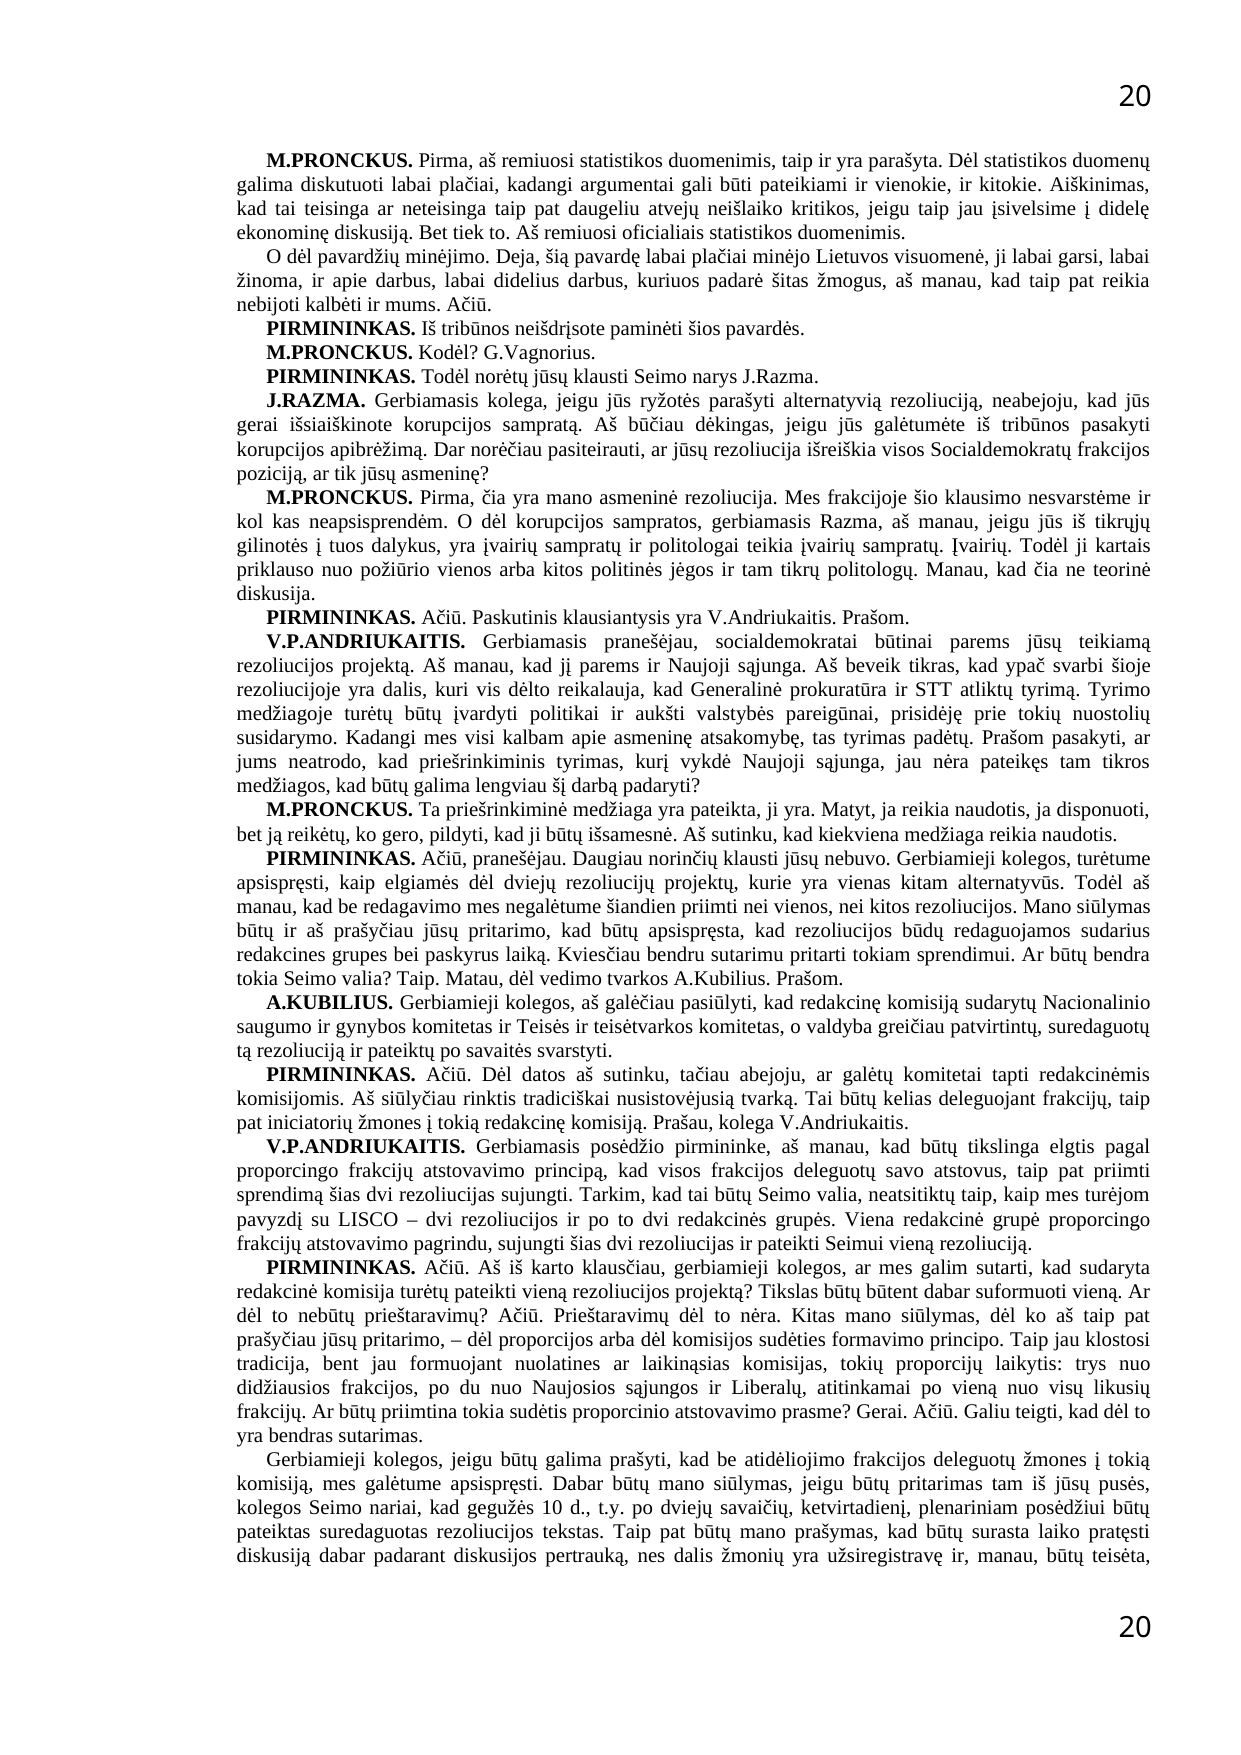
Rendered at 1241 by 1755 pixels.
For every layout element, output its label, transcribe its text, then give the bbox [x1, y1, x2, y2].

text PIRMININKAS. Ačiū. Dėl datos aš sutinku, tačiau abejoju, ar galėtų komitetai tapti redakcinėmis komisijomis. Aš siūlyčiau rinktis tradiciškai nusistovėjusią tvarką. Tai būtų kelias deleguojant frakcijų, taip pat iniciatorių žmones į tokią redakcinę komisiją. Prašau, kolega V.Andriukaitis. [236, 1062, 1152, 1134]
text J.RAZMA. Gerbiamasis kolega, jeigu jūs ryžotės parašyti alternatyvią rezoliuciją, neabejoju, kad jūs gerai išsiaiškinote korupcijos sampratą. Aš būčiau dėkingas, jeigu jūs galėtumėte iš tribūnos pasakyti korupcijos apibrėžimą. Dar norėčiau pasiteirauti, ar jūsų rezoliucija išreiškia visos Socialdemokratų frakcijos poziciją, ar tik jūsų asmeninę? [236, 388, 1152, 484]
text A.KUBILIUS. Gerbiamieji kolegos, aš galėčiau pasiūlyti, kad redakcinę komisiją sudarytų Nacionalinio saugumo ir gynybos komitetas ir Teisės ir teisėtvarkos komitetas, o valdyba greičiau patvirtintų, suredaguotų tą rezoliuciją ir pateiktų po savaitės svarstyti. [236, 990, 1152, 1062]
text PIRMININKAS. Ačiū. Aš iš karto klausčiau, gerbiamieji kolegos, ar mes galim sutarti, kad sudaryta redakcinė komisija turėtų pateikti vieną rezoliucijos projektą? Tikslas būtų būtent dabar suformuoti vieną. Ar dėl to nebūtų prieštaravimų? Ačiū. Prieštaravimų dėl to nėra. Kitas mano siūlymas, dėl ko aš taip pat prašyčiau jūsų pritarimo, – dėl proporcijos arba dėl komisijos sudėties formavimo principo. Taip jau klostosi tradicija, bent jau formuojant nuolatines ar laikinąsias komisijas, tokių proporcijų laikytis: trys nuo didžiausios frakcijos, po du nuo Naujosios sąjungos ir Liberalų, atitinkamai po vieną nuo visų likusių frakcijų. Ar būtų priimtina tokia sudėtis proporcinio atstovavimo prasme? Gerai. Ačiū. Galiu teigti, kad dėl to yra bendras sutarimas. [236, 1254, 1152, 1447]
text PIRMININKAS. Todėl norėtų jūsų klausti Seimo narys J.Razma. [236, 364, 1152, 388]
text V.P.ANDRIUKAITIS. Gerbiamasis posėdžio pirmininke, aš manau, kad būtų tikslinga elgtis pagal proporcingo frakcijų atstovavimo principą, kad visos frakcijos deleguotų savo atstovus, taip pat priimti sprendimą šias dvi rezoliucijas sujungti. Tarkim, kad tai būtų Seimo valia, neatsitiktų taip, kaip mes turėjom pavyzdį su LISCO – dvi rezoliucijos ir po to dvi redakcinės grupės. Viena redakcinė grupė proporcingo frakcijų atstovavimo pagrindu, sujungti šias dvi rezoliucijas ir pateikti Seimui vieną rezoliuciją. [236, 1134, 1152, 1254]
text V.P.ANDRIUKAITIS. Gerbiamasis pranešėjau, socialdemokratai būtinai parems jūsų teikiamą rezoliucijos projektą. Aš manau, kad jį parems ir Naujoji sąjunga. Aš beveik tikras, kad ypač svarbi šioje rezoliucijoje yra dalis, kuri vis dėlto reikalauja, kad Generalinė prokuratūra ir STT atliktų tyrimą. Tyrimo medžiagoje turėtų būtų įvardyti politikai ir aukšti valstybės pareigūnai, prisidėję prie tokių nuostolių susidarymo. Kadangi mes visi kalbam apie asmeninę atsakomybę, tas tyrimas padėtų. Prašom pasakyti, ar jums neatrodo, kad priešrinkiminis tyrimas, kurį vykdė Naujoji sąjunga, jau nėra pateikęs tam tikros medžiagos, kad būtų galima lengviau šį darbą padaryti? [236, 629, 1152, 797]
text PIRMININKAS. Ačiū, pranešėjau. Daugiau norinčių klausti jūsų nebuvo. Gerbiamieji kolegos, turėtume apsispręsti, kaip elgiamės dėl dviejų rezoliucijų projektų, kurie yra vienas kitam alternatyvūs. Todėl aš manau, kad be redagavimo mes negalėtume šiandien priimti nei vienos, nei kitos rezoliucijos. Mano siūlymas būtų ir aš prašyčiau jūsų pritarimo, kad būtų apsispręsta, kad rezoliucijos būdų redaguojamos sudarius redakcines grupes bei paskyrus laiką. Kviesčiau bendru sutarimu pritarti tokiam sprendimui. Ar būtų bendra tokia Seimo valia? Taip. Matau, dėl vedimo tvarkos A.Kubilius. Prašom. [236, 846, 1152, 990]
text O dėl pavardžių minėjimo. Deja, šią pavardę labai plačiai minėjo Lietuvos visuomenė, ji labai garsi, labai žinoma, ir apie darbus, labai didelius darbus, kuriuos padarė šitas žmogus, aš manau, kad taip pat reikia nebijoti kalbėti ir mums. Ačiū. [236, 244, 1152, 316]
text Gerbiamieji kolegos, jeigu būtų galima prašyti, kad be atidėliojimo frakcijos deleguotų žmones į tokią komisiją, mes galėtume apsispręsti. Dabar būtų mano siūlymas, jeigu būtų pritarimas tam iš jūsų pusės, kolegos Seimo nariai, kad gegužės 10 d., t.y. po dviejų savaičių, ketvirtadienį, plenariniam posėdžiui būtų pateiktas suredaguotas rezoliucijos tekstas. Taip pat būtų mano prašymas, kad būtų surasta laiko pratęsti diskusiją dabar padarant diskusijos pertrauką, nes dalis žmonių yra užsiregistravę ir, manau, būtų teisėta, [236, 1447, 1152, 1567]
text M.PRONCKUS. Kodėl? G.Vagnorius. [236, 340, 1152, 364]
text PIRMININKAS. Ačiū. Paskutinis klausiantysis yra V.Andriukaitis. Prašom. [236, 605, 1152, 629]
text M.PRONCKUS. Pirma, čia yra mano asmeninė rezoliucija. Mes frakcijoje šio klausimo nesvarstėme ir kol kas neapsisprendėm. O dėl korupcijos sampratos, gerbiamasis Razma, aš manau, jeigu jūs iš tikrųjų gilinotės į tuos dalykus, yra įvairių sampratų ir politologai teikia įvairių sampratų. Įvairių. Todėl ji kartais priklauso nuo požiūrio vienos arba kitos politinės jėgos ir tam tikrų politologų. Manau, kad čia ne teorinė diskusija. [236, 484, 1152, 605]
text M.PRONCKUS. Pirma, aš remiuosi statistikos duomenimis, taip ir yra parašyta. Dėl statistikos duomenų galima diskutuoti labai plačiai, kadangi argumentai gali būti pateikiami ir vienokie, ir kitokie. Aiškinimas, kad tai teisinga ar neteisinga taip pat daugeliu atvejų neišlaiko kritikos, jeigu taip jau įsivelsime į didelę ekonominę diskusiją. Bet tiek to. Aš remiuosi oficialiais statistikos duomenimis. [236, 148, 1152, 244]
text M.PRONCKUS. Ta priešrinkiminė medžiaga yra pateikta, ji yra. Matyt, ja reikia naudotis, ja disponuoti, bet ją reikėtų, ko gero, pildyti, kad ji būtų išsamesnė. Aš sutinku, kad kiekviena medžiaga reikia naudotis. [236, 797, 1152, 846]
text PIRMININKAS. Iš tribūnos neišdrįsote paminėti šios pavardės. [236, 316, 1152, 340]
